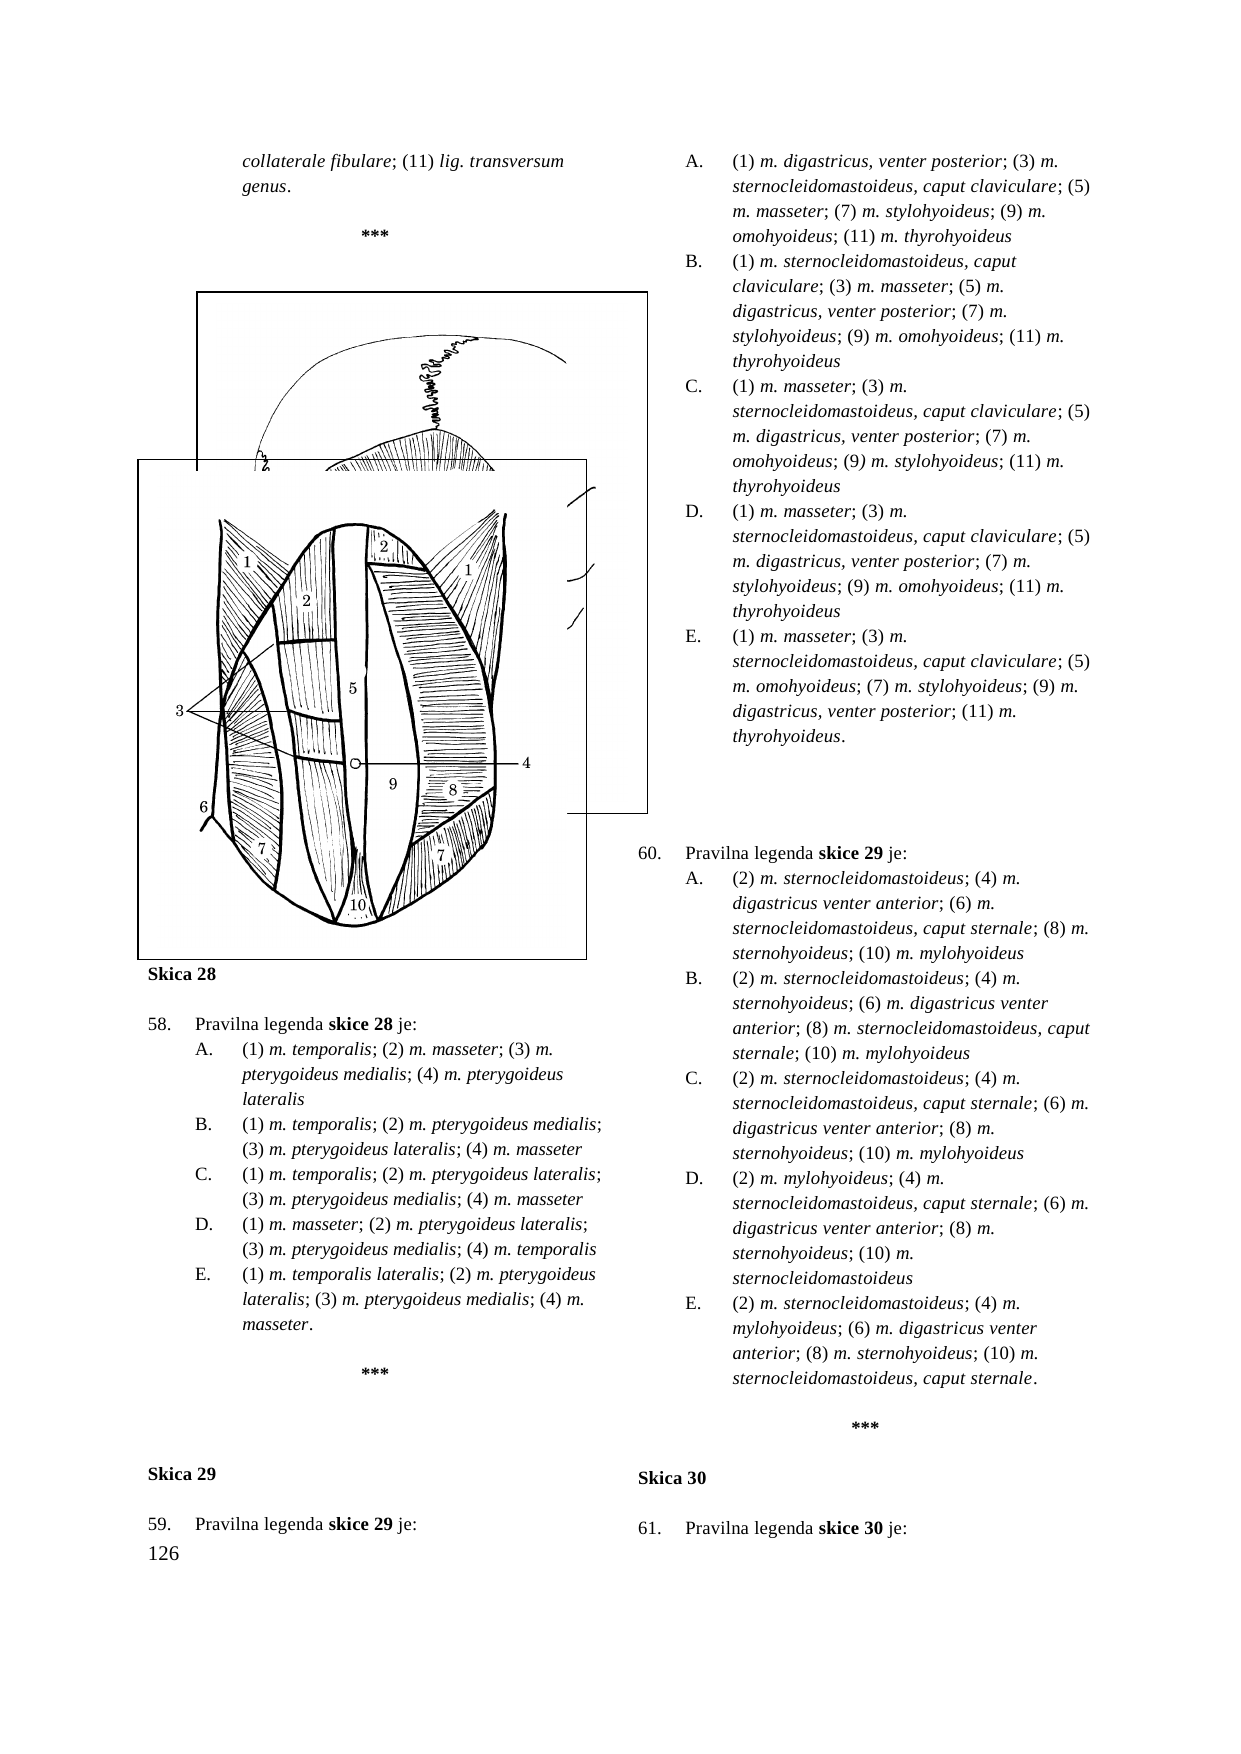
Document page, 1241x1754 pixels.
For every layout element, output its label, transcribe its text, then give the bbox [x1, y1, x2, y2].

list (1) m. masseter; (2) m. pterygoideus lateralis; (3) m. pterygoideus medialis; (4) m. temporalis [195, 1210, 602, 1260]
list (1) m. temporalis lateralis; (2) m. pterygoideus lateralis; (3) m. pterygoideus medialis; (4) m. masseter. [195, 1260, 602, 1335]
text 58. Pravilna legenda skice 28 je: [148, 1010, 602, 1035]
text [148, 460, 586, 959]
text 60. Pravilna legenda skice 29 je: [638, 839, 1093, 864]
text [587, 802, 602, 813]
text [148, 273, 602, 459]
text 59. Pravilna legenda skice 29 je: [148, 1510, 602, 1535]
picture [216, 303, 629, 802]
text 61. Pravilna legenda skice 30 je: [638, 1514, 1093, 1539]
list (2) m. sternocleidomastoideus; (4) m. digastricus venter anterior; (6) m. sternocleidomastoideus, caput sternale; (8) m. sternohyoideus; (10) m. mylohyoideus [685, 864, 1093, 964]
list (1) m. temporalis; (2) m. masseter; (3) m. pterygoideus medialis; (4) m. pterygoideus lateralis [195, 1035, 602, 1110]
text *** [148, 1360, 602, 1385]
list collaterale fibulare; (11) lig. transversum genus. [195, 148, 602, 198]
list (2) m. sternocleidomastoideus; (4) m. sternohyoideus; (6) m. digastricus venter anterior; (8) m. sternocleidomastoideus, caput sternale; (10) m. mylohyoideus [685, 964, 1093, 1064]
list (1) m. sternocleidomastoideus, caput claviculare; (3) m. masseter; (5) m. digastricus, venter posterior; (7) m. stylohyoideus; (9) m. omohyoideus; (11) m. thyrohyoideus [685, 248, 1093, 373]
list (2) m. sternocleidomastoideus; (4) m. mylohyoideus; (6) m. digastricus venter anterior; (8) m. sternohyoideus; (10) m. sternocleidomastoideus, caput sternale. [685, 1289, 1093, 1389]
list (1) m. temporalis; (2) m. pterygoideus lateralis; (3) m. pterygoideus medialis; (4) m. masseter [195, 1160, 602, 1210]
list (1) m. digastricus, venter posterior; (3) m. sternocleidomastoideus, caput claviculare; (5) m. masseter; (7) m. stylohyoideus; (9) m. omohyoideus; (11) m. thyrohyoideus [685, 148, 1093, 248]
list (1) m. masseter; (3) m. sternocleidomastoideus, caput claviculare; (5) m. omohyoideus; (7) m. stylohyoideus; (9) m. digastricus, venter posterior; (11) m. thyrohyoideus. [685, 623, 1093, 748]
text Skica 29 [148, 1460, 602, 1485]
list (2) m. sternocleidomastoideus; (4) m. sternocleidomastoideus, caput sternale; (6) m. digastricus venter anterior; (8) m. sternohyoideus; (10) m. mylohyoideus [685, 1064, 1093, 1164]
list (1) m. masseter; (3) m. sternocleidomastoideus, caput claviculare; (5) m. digastricus, venter posterior; (7) m. omohyoideus; (9) m. stylohyoideus; (11) m. thyrohyoideus [685, 373, 1093, 498]
list (1) m. masseter; (3) m. sternocleidomastoideus, caput claviculare; (5) m. digastricus, venter posterior; (7) m. stylohyoideus; (9) m. omohyoideus; (11) m. thyrohyoideus [685, 498, 1093, 623]
text Skica 28 [148, 814, 602, 985]
text Skica 30 [638, 1464, 1093, 1489]
picture [157, 460, 586, 948]
list (2) m. mylohyoideus; (4) m. sternocleidomastoideus, caput sternale; (6) m. digastricus venter anterior; (8) m. sternohyoideus; (10) m. sternocleidomastoideus [685, 1164, 1093, 1289]
list (1) m. temporalis; (2) m. pterygoideus medialis; (3) m. pterygoideus lateralis; (4) m. masseter [195, 1110, 602, 1160]
text *** [638, 1414, 1093, 1439]
text *** [148, 223, 602, 248]
